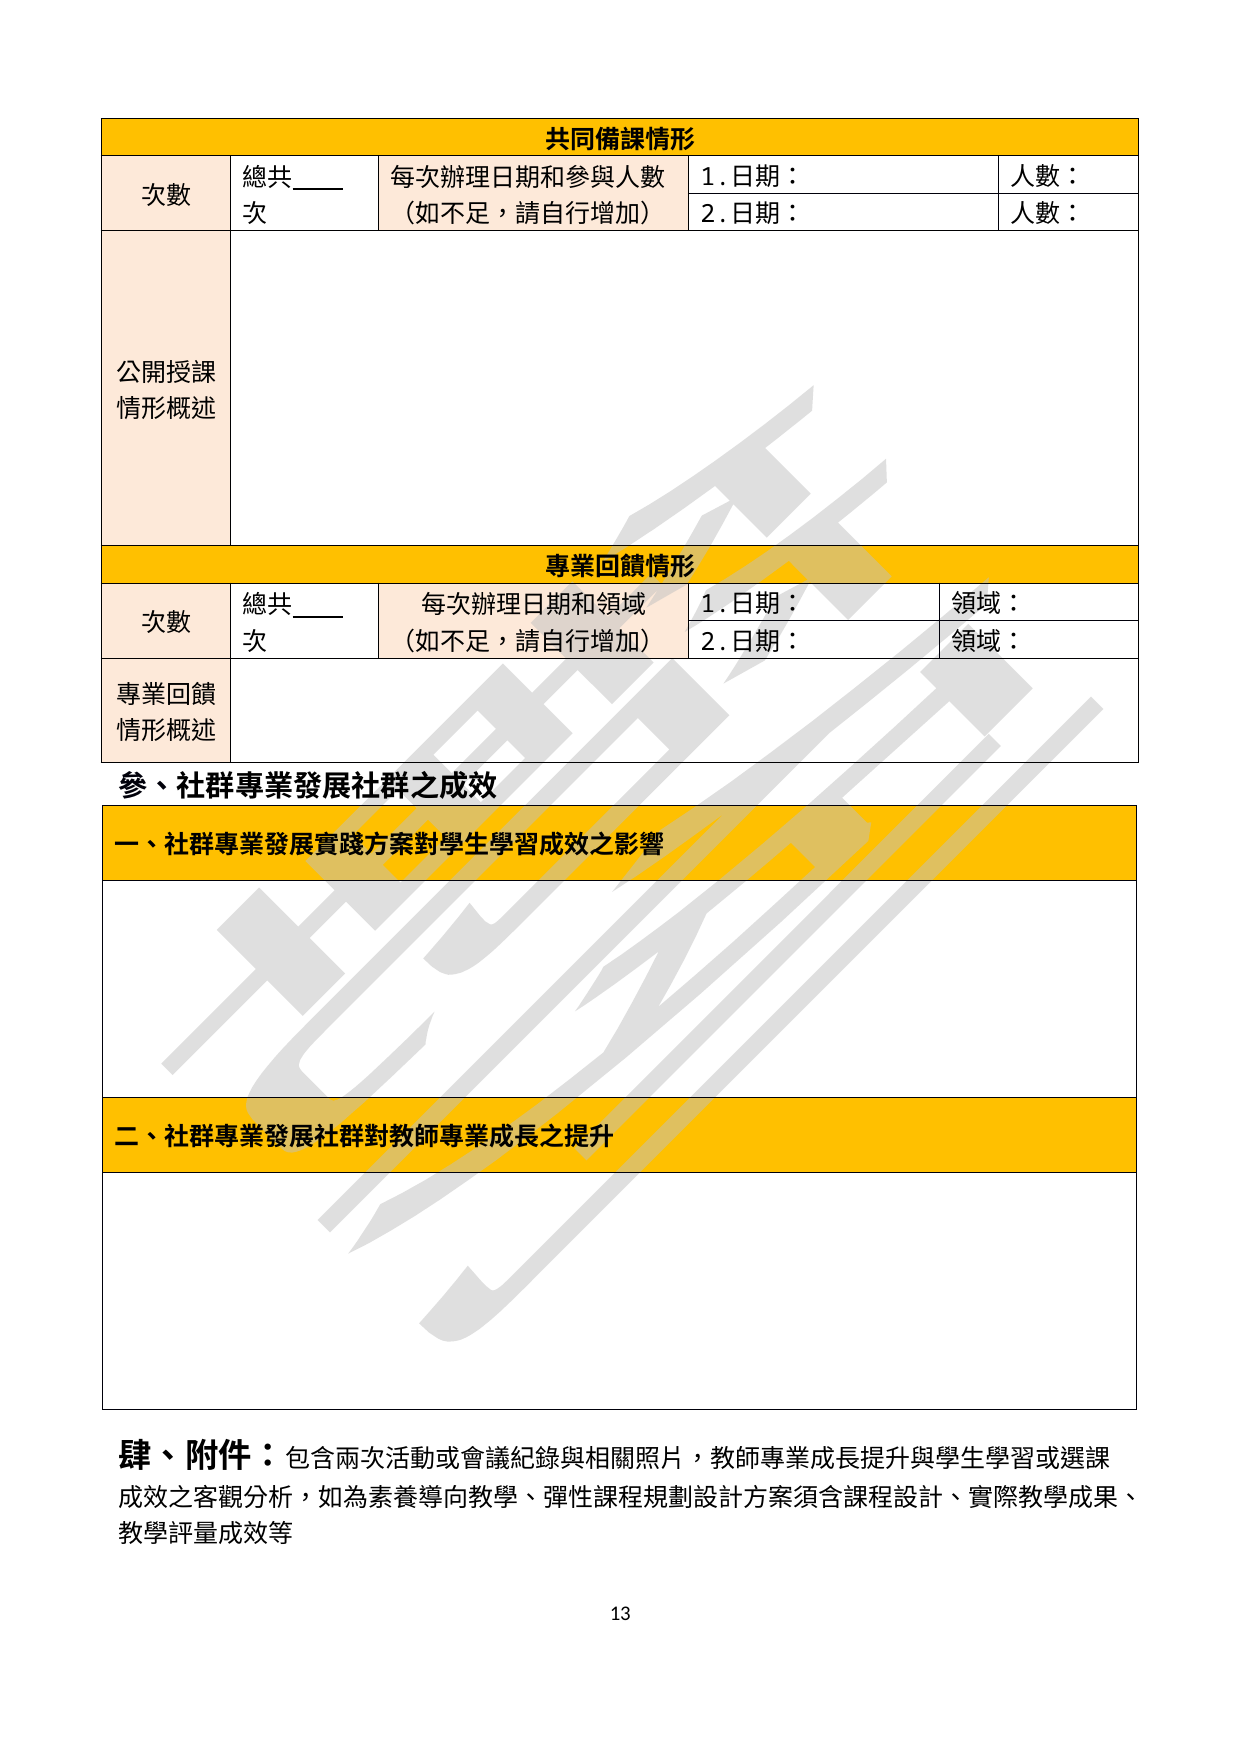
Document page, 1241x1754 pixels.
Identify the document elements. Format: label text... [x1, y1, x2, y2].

table_cell 領域： [940, 584, 979, 617]
table_header 一、社群專業發展實踐方案對學生學習成效之影響 [355, 806, 415, 850]
list 社群專業發展社群之成效 [1009, 763, 1122, 805]
table_header 一、社群專業發展實踐方案對學生學習成效之影響 [684, 806, 805, 880]
table_cell 二、社群專業發展社群對教師專業成長之提升 [482, 1098, 688, 1172]
table_cell [487, 741, 524, 762]
table_cell 每次辦理日期和領域 （如不足，請自行增加） [577, 584, 639, 614]
table_cell 每次辦理日期和參與人數 （如不足，請自行增加） [379, 156, 688, 230]
table_cell 專業回饋情形 [102, 546, 684, 583]
table_cell 專業回饋情形 [863, 546, 1138, 583]
table_cell 人數： [999, 194, 1138, 230]
table_cell 2.日期： [689, 621, 761, 658]
table_header 一、社群專業發展實踐方案對學生學習成效之影響 [477, 806, 611, 880]
table_cell [435, 712, 495, 762]
list 社群專業發展社群之成效 [943, 763, 1023, 805]
list 社群專業發展社群之成效 [641, 763, 755, 805]
table_cell 專業回饋情形 [600, 558, 615, 573]
table_cell [986, 659, 1138, 762]
table_cell [545, 659, 670, 762]
table_cell [103, 881, 448, 1097]
table_cell [231, 659, 564, 762]
table_cell 總共 次 [231, 584, 378, 658]
table_cell 公開授課 情形概述 [102, 231, 230, 545]
table_cell 專業回饋情形 [689, 546, 773, 583]
list 社群專業發展社群之成效 [118, 763, 402, 805]
table_cell 領域： [940, 630, 957, 651]
table_cell 次數 [102, 156, 230, 230]
list 社群專業發展社群之成效 [759, 763, 853, 805]
table_cell 總共 次 [231, 156, 378, 230]
table_cell [467, 881, 716, 1097]
table_cell 2.日期： [767, 621, 935, 658]
text 肆、附件：包含兩次活動或會議紀錄與相關照片，教師專業成長提升與學生學習或選課成效之客觀分析，如為素養導向教學、彈性課程規劃設計方案須含課程設計、實際教學成果、教學評量成效等 [118, 1429, 1122, 1549]
table_cell [651, 881, 905, 1097]
table_cell 人數： [999, 156, 1138, 193]
table_cell [717, 881, 1136, 1097]
table_cell [883, 702, 984, 762]
table_cell 二、社群專業發展社群對教師專業成長之提升 [103, 1098, 438, 1172]
table_cell 1.日期： [706, 584, 797, 620]
table_cell 1.日期： [790, 584, 847, 620]
table_header 共同備課情形 [102, 119, 1138, 155]
table_cell 2.日期： [924, 645, 939, 658]
table_cell 1.日期： [850, 584, 939, 620]
table_header 一、社群專業發展實踐方案對學生學習成效之影響 [566, 806, 694, 880]
table_cell 二、社群專業發展社群對教師專業成長之提升 [642, 1098, 1136, 1172]
table_cell 1.日期： [689, 584, 714, 620]
table_cell [675, 659, 889, 762]
table_header 一、社群專業發展實踐方案對學生學習成效之影響 [749, 844, 814, 880]
table_cell 每次辦理日期和領域 （如不足，請自行增加） [621, 585, 688, 658]
table_cell 2.日期： [689, 194, 998, 230]
table_cell [103, 1173, 1136, 1409]
table_cell [632, 487, 729, 545]
table_header 一、社群專業發展實踐方案對學生學習成效之影響 [828, 806, 915, 880]
table_cell 專業回饋 情形概述 [102, 659, 230, 762]
table_header 一、社群專業發展實踐方案對學生學習成效之影響 [103, 806, 359, 880]
table_cell [231, 231, 1138, 545]
table_header 一、社群專業發展實踐方案對學生學習成效之影響 [632, 821, 715, 880]
table_cell [299, 881, 655, 1097]
table_header 一、社群專業發展實踐方案對學生學習成效之影響 [868, 806, 980, 880]
table_cell 領域： [969, 584, 1138, 620]
list 社群專業發展社群之成效 [502, 763, 566, 805]
table_cell 專業回饋情形 [760, 562, 806, 583]
table_cell 1.日期： [689, 156, 998, 193]
list 社群專業發展社群之成效 [843, 763, 958, 805]
table_cell [802, 659, 935, 762]
table_cell 每次辦理日期和領域 （如不足，請自行增加） [379, 584, 568, 658]
table_cell 次數 [102, 584, 230, 658]
table_cell 二、社群專業發展社群對教師專業成長之提升 [392, 1098, 544, 1172]
list 社群專業發展社群之成效 [384, 792, 412, 805]
list 社群專業發展社群之成效 [477, 763, 519, 791]
list 社群專業發展社群之成效 [552, 763, 654, 805]
table_cell 領域： [958, 621, 1138, 658]
table_cell [661, 881, 798, 1003]
table_cell [595, 719, 668, 762]
table_header 一、社群專業發展實踐方案對學生學習成效之影響 [427, 839, 475, 880]
table_header 一、社群專業發展實踐方案對學生學習成效之影響 [384, 821, 442, 880]
table_cell [579, 881, 840, 1097]
table_header 一、社群專業發展實踐方案對學生學習成效之影響 [934, 806, 1136, 880]
table_header 一、社群專業發展實踐方案對學生學習成效之影響 [471, 806, 523, 844]
